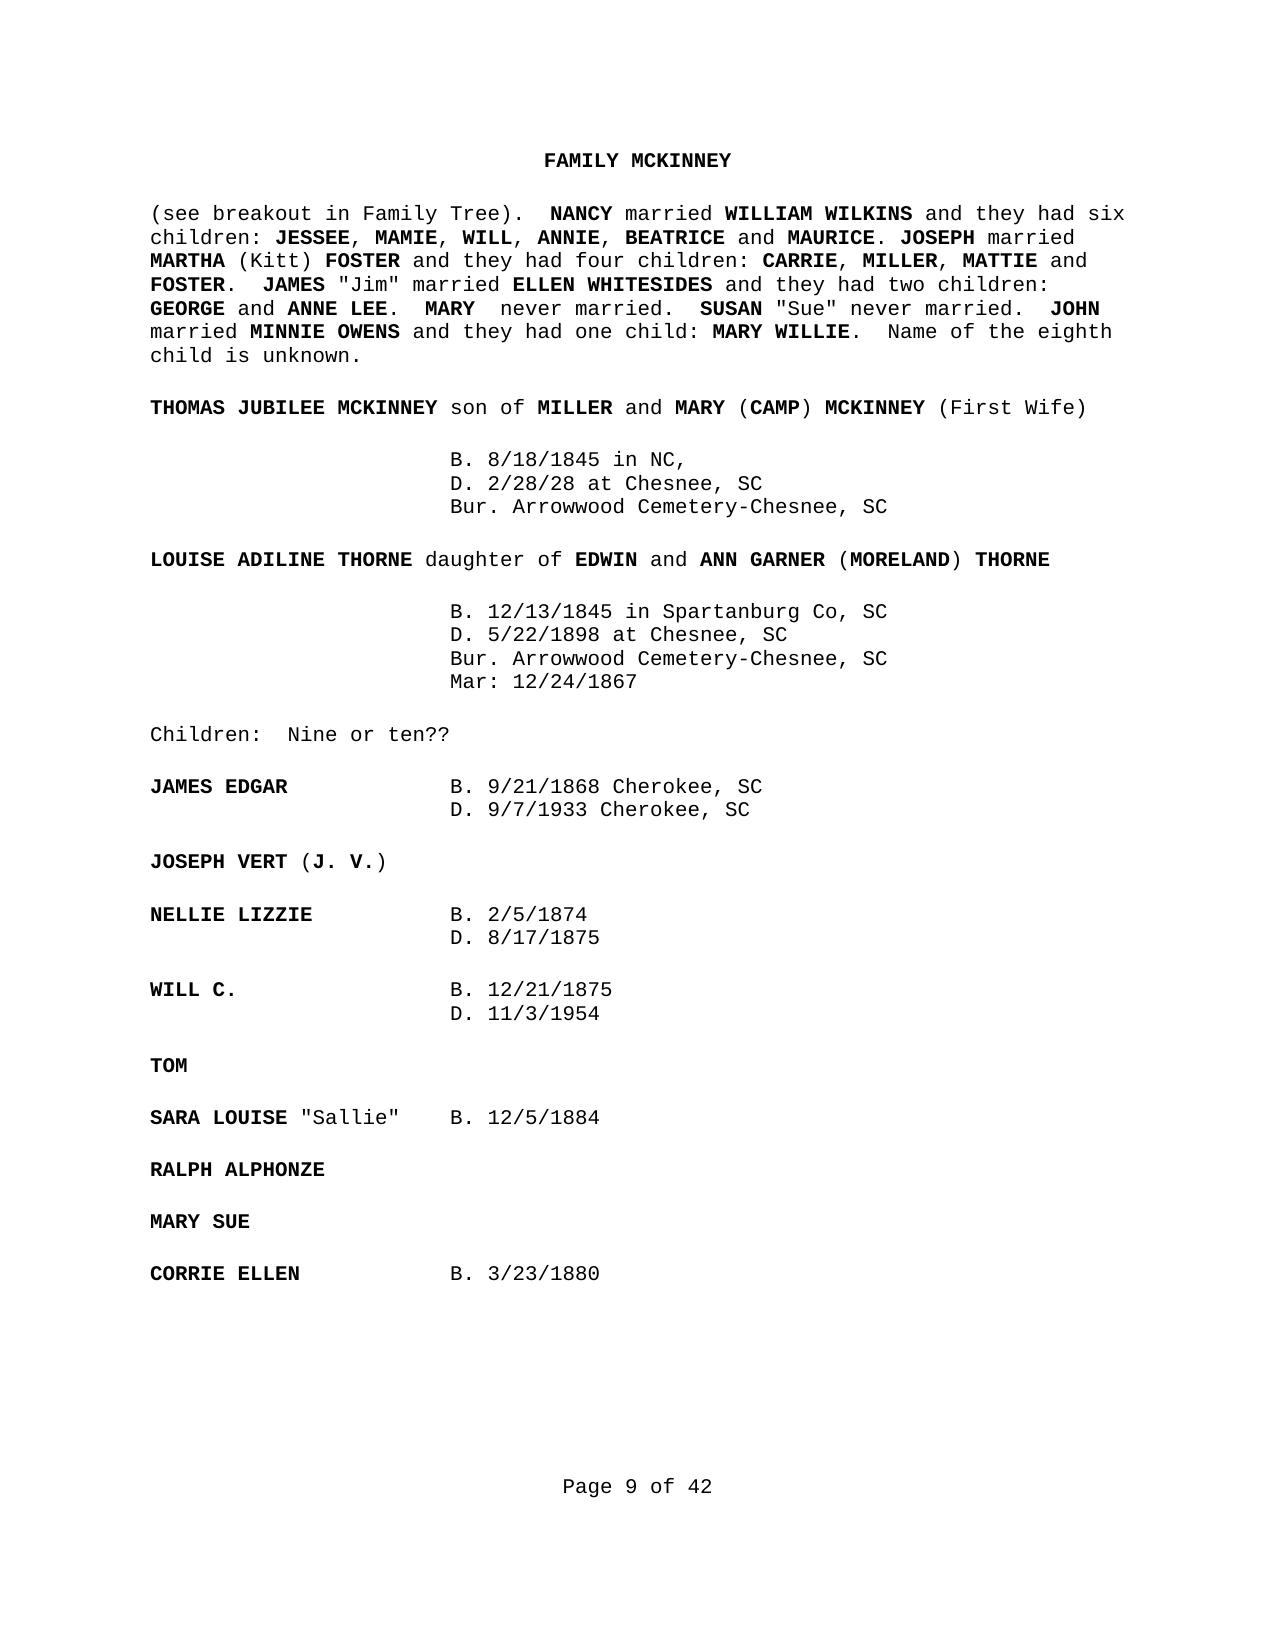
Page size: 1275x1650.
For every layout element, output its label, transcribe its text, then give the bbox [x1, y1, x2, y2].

text Will C. B. 12/21/1875 [150, 979, 1125, 1003]
text Nellie Lizzie B. 2/5/1874 [150, 903, 1125, 927]
text D. 8/17/1875 [150, 927, 1125, 951]
text D. 5/22/1898 at Chesnee, SC [150, 624, 1125, 648]
text SARA Louise "Sallie" B. 12/5/1884 [150, 1107, 1125, 1131]
text Mar: 12/24/1867 [150, 672, 1125, 695]
text Corrie Ellen B. 3/23/1880 [150, 1263, 1125, 1287]
text B. 12/13/1845 in Spartanburg Co, SC [150, 601, 1125, 624]
text Bur. Arrowwood Cemetery-Chesnee, SC [150, 496, 1125, 520]
text Joseph Vert (J. V.) [150, 851, 1125, 875]
text Bur. Arrowwood Cemetery-Chesnee, SC [150, 648, 1125, 672]
text James Edgar B. 9/21/1868 Cherokee, SC [150, 776, 1125, 799]
text Tom [150, 1055, 1125, 1079]
text B. 8/18/1845 in NC, [150, 449, 1125, 473]
text Louise ADILINE Thorne daughter of Edwin and ann Garner (Moreland) Thorne [150, 548, 1125, 572]
text D. 2/28/28 at Chesnee, SC [150, 473, 1125, 496]
text Thomas Jubilee McKINNEY son of Miller and Mary (Camp) McKINNEY (First Wife) [150, 397, 1125, 421]
text Children: Nine or ten?? [150, 724, 1125, 747]
text Mary Sue [150, 1211, 1125, 1235]
text D. 9/7/1933 Cherokee, SC [150, 799, 1125, 823]
text D. 11/3/1954 [150, 1003, 1125, 1027]
text Ralph ALPHONZE [150, 1159, 1125, 1183]
text (see breakout in Family Tree). Nancy married William Wilkins and they had six children: Jessee, Mamie, Will, annie, Beatrice and Maurice. Joseph married Martha (Kitt) Foster and they had four children: Carrie, Miller, Mattie and Foster. James "Jim" married Ellen Whitesides and they had two children: George and anne Lee. Mary never married. Susan "Sue" never married. John married Minnie Owens and they had one child: Mary Willie. Name of the eighth child is unknown. [150, 203, 1125, 369]
